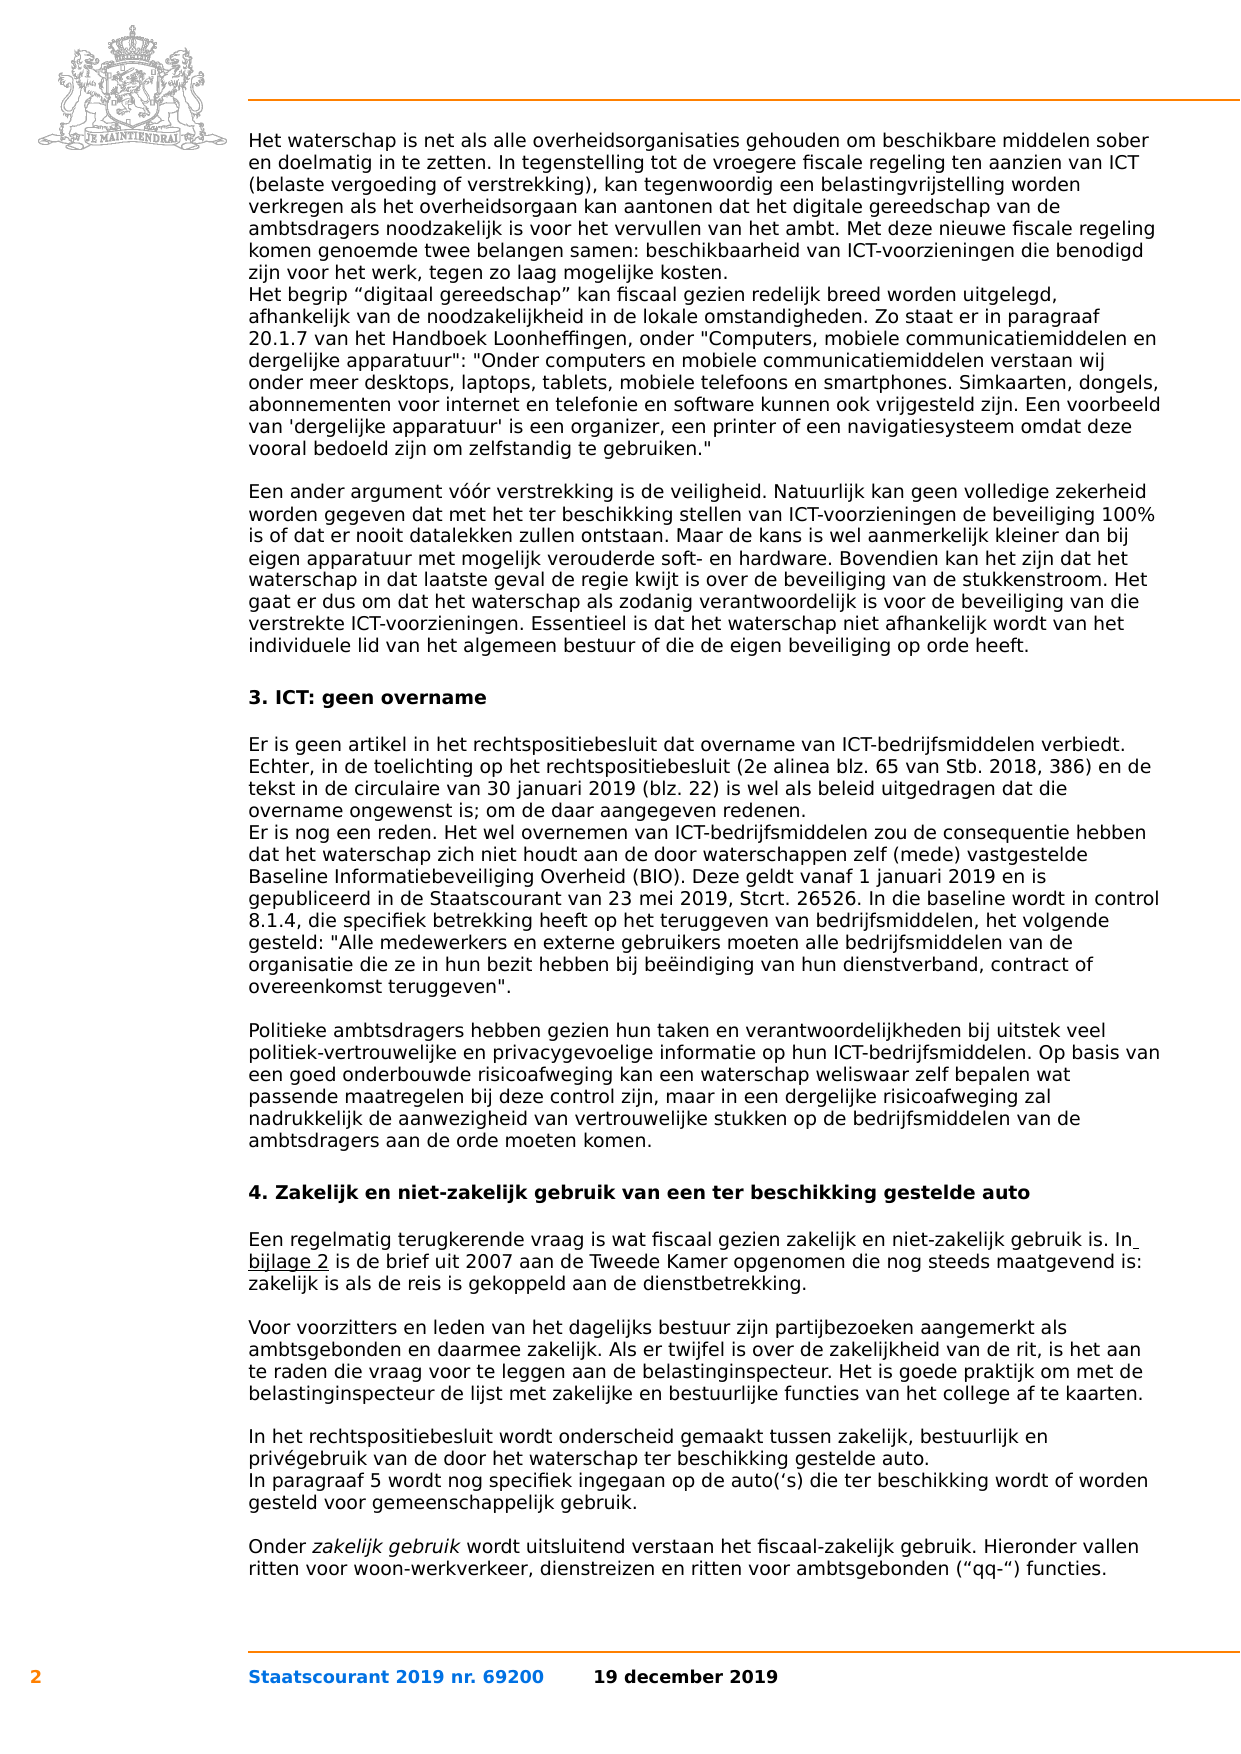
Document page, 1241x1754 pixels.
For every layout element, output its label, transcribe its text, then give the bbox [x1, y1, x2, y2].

text Het begrip “digitaal gereedschap” kan fiscaal gezien redelijk breed worden uitgelegd, afhankelijk van de noodzakelijkheid in de lokale omstandigheden. Zo staat er in paragraaf 20.1.7 van het Handboek Loonheffingen, onder "Computers, mobiele communicatiemiddelen en dergelijke apparatuur": "Onder computers en mobiele communicatiemiddelen verstaan wij onder meer desktops, laptops, tablets, mobiele telefoons en smartphones. Simkaarten, dongels, abonnementen voor internet en telefonie en software kunnen ook vrijgesteld zijn. Een voorbeeld van 'dergelijke apparatuur' is een organizer, een printer of een navigatiesysteem omdat deze vooral bedoeld zijn om zelfstandig te gebruiken." [248, 284, 1163, 459]
subtitle 4. Zakelijk en niet-zakelijk gebruik van een ter beschikking gestelde auto [248, 1182, 1163, 1204]
text Een regelmatig terugkerende vraag is wat fiscaal gezien zakelijk en niet-zakelijk gebruik is. In bijlage 2 is de brief uit 2007 aan de Tweede Kamer opgenomen die nog steeds maatgevend is: zakelijk is als de reis is gekoppeld aan de dienstbetrekking. [248, 1229, 1163, 1295]
picture [38, 25, 227, 150]
text Voor voorzitters en leden van het dagelijks bestuur zijn partijbezoeken aangemerkt als ambtsgebonden en daarmee zakelijk. Als er twijfel is over de zakelijkheid van de rit, is het aan te raden die vraag voor te leggen aan de belastinginspecteur. Het is goede praktijk om met de belastinginspecteur de lijst met zakelijke en bestuurlijke functies van het college af te kaarten. [248, 1317, 1163, 1404]
text Onder zakelijk gebruik wordt uitsluitend verstaan het fiscaal-zakelijk gebruik. Hieronder vallen ritten voor woon-werkverkeer, dienstreizen en ritten voor ambtsgebonden (“qq-“) functies. [248, 1536, 1163, 1580]
text Er is nog een reden. Het wel overnemen van ICT-bedrijfsmiddelen zou de consequentie hebben dat het waterschap zich niet houdt aan de door waterschappen zelf (mede) vastgestelde Baseline Informatiebeveiliging Overheid (BIO). Deze geldt vanaf 1 januari 2019 en is gepubliceerd in de Staatscourant van 23 mei 2019, Stcrt. 26526. In die baseline wordt in control 8.1.4, die specifiek betrekking heeft op het teruggeven van bedrijfsmiddelen, het volgende gesteld: "Alle medewerkers en externe gebruikers moeten alle bedrijfsmiddelen van de organisatie die ze in hun bezit hebben bij beëindiging van hun dienstverband, contract of overeenkomst teruggeven". [248, 822, 1163, 998]
text Een ander argument vóór verstrekking is de veiligheid. Natuurlijk kan geen volledige zekerheid worden gegeven dat met het ter beschikking stellen van ICT-voorzieningen de beveiliging 100% is of dat er nooit datalekken zullen ontstaan. Maar de kans is wel aanmerkelijk kleiner dan bij eigen apparatuur met mogelijk verouderde soft- en hardware. Bovendien kan het zijn dat het waterschap in dat laatste geval de regie kwijt is over de beveiliging van de stukkenstroom. Het gaat er dus om dat het waterschap als zodanig verantwoordelijk is voor de beveiliging van die verstrekte ICT-voorzieningen. Essentieel is dat het waterschap niet afhankelijk wordt van het individuele lid van het algemeen bestuur of die de eigen beveiliging op orde heeft. [248, 481, 1163, 657]
text Het waterschap is net als alle overheidsorganisaties gehouden om beschikbare middelen sober en doelmatig in te zetten. In tegenstelling tot de vroegere fiscale regeling ten aanzien van ICT (belaste vergoeding of verstrekking), kan tegenwoordig een belastingvrijstelling worden verkregen als het overheidsorgaan kan aantonen dat het digitale gereedschap van de ambtsdragers noodzakelijk is voor het vervullen van het ambt. Met deze nieuwe fiscale regeling komen genoemde twee belangen samen: beschikbaarheid van ICT-voorzieningen die benodigd zijn voor het werk, tegen zo laag mogelijke kosten. [248, 130, 1163, 284]
text Er is geen artikel in het rechtspositiebesluit dat overname van ICT-bedrijfsmiddelen verbiedt. Echter, in de toelichting op het rechtspositiebesluit (2e alinea blz. 65 van Stb. 2018, 386) en de tekst in de circulaire van 30 januari 2019 (blz. 22) is wel als beleid uitgedragen dat die overname ongewenst is; om de daar aangegeven redenen. [248, 734, 1163, 822]
subtitle 3. ICT: geen overname [248, 687, 1163, 709]
text Politieke ambtsdragers hebben gezien hun taken en verantwoordelijkheden bij uitstek veel politiek-vertrouwelijke en privacygevoelige informatie op hun ICT-bedrijfsmiddelen. Op basis van een goed onderbouwde risicoafweging kan een waterschap weliswaar zelf bepalen wat passende maatregelen bij deze control zijn, maar in een dergelijke risicoafweging zal nadrukkelijk de aanwezigheid van vertrouwelijke stukken op de bedrijfsmiddelen van de ambtsdragers aan de orde moeten komen. [248, 1020, 1163, 1152]
text In paragraaf 5 wordt nog specifiek ingegaan op de auto(‘s) die ter beschikking wordt of worden gesteld voor gemeenschappelijk gebruik. [248, 1470, 1163, 1514]
text In het rechtspositiebesluit wordt onderscheid gemaakt tussen zakelijk, bestuurlijk en privégebruik van de door het waterschap ter beschikking gestelde auto. [248, 1426, 1163, 1470]
